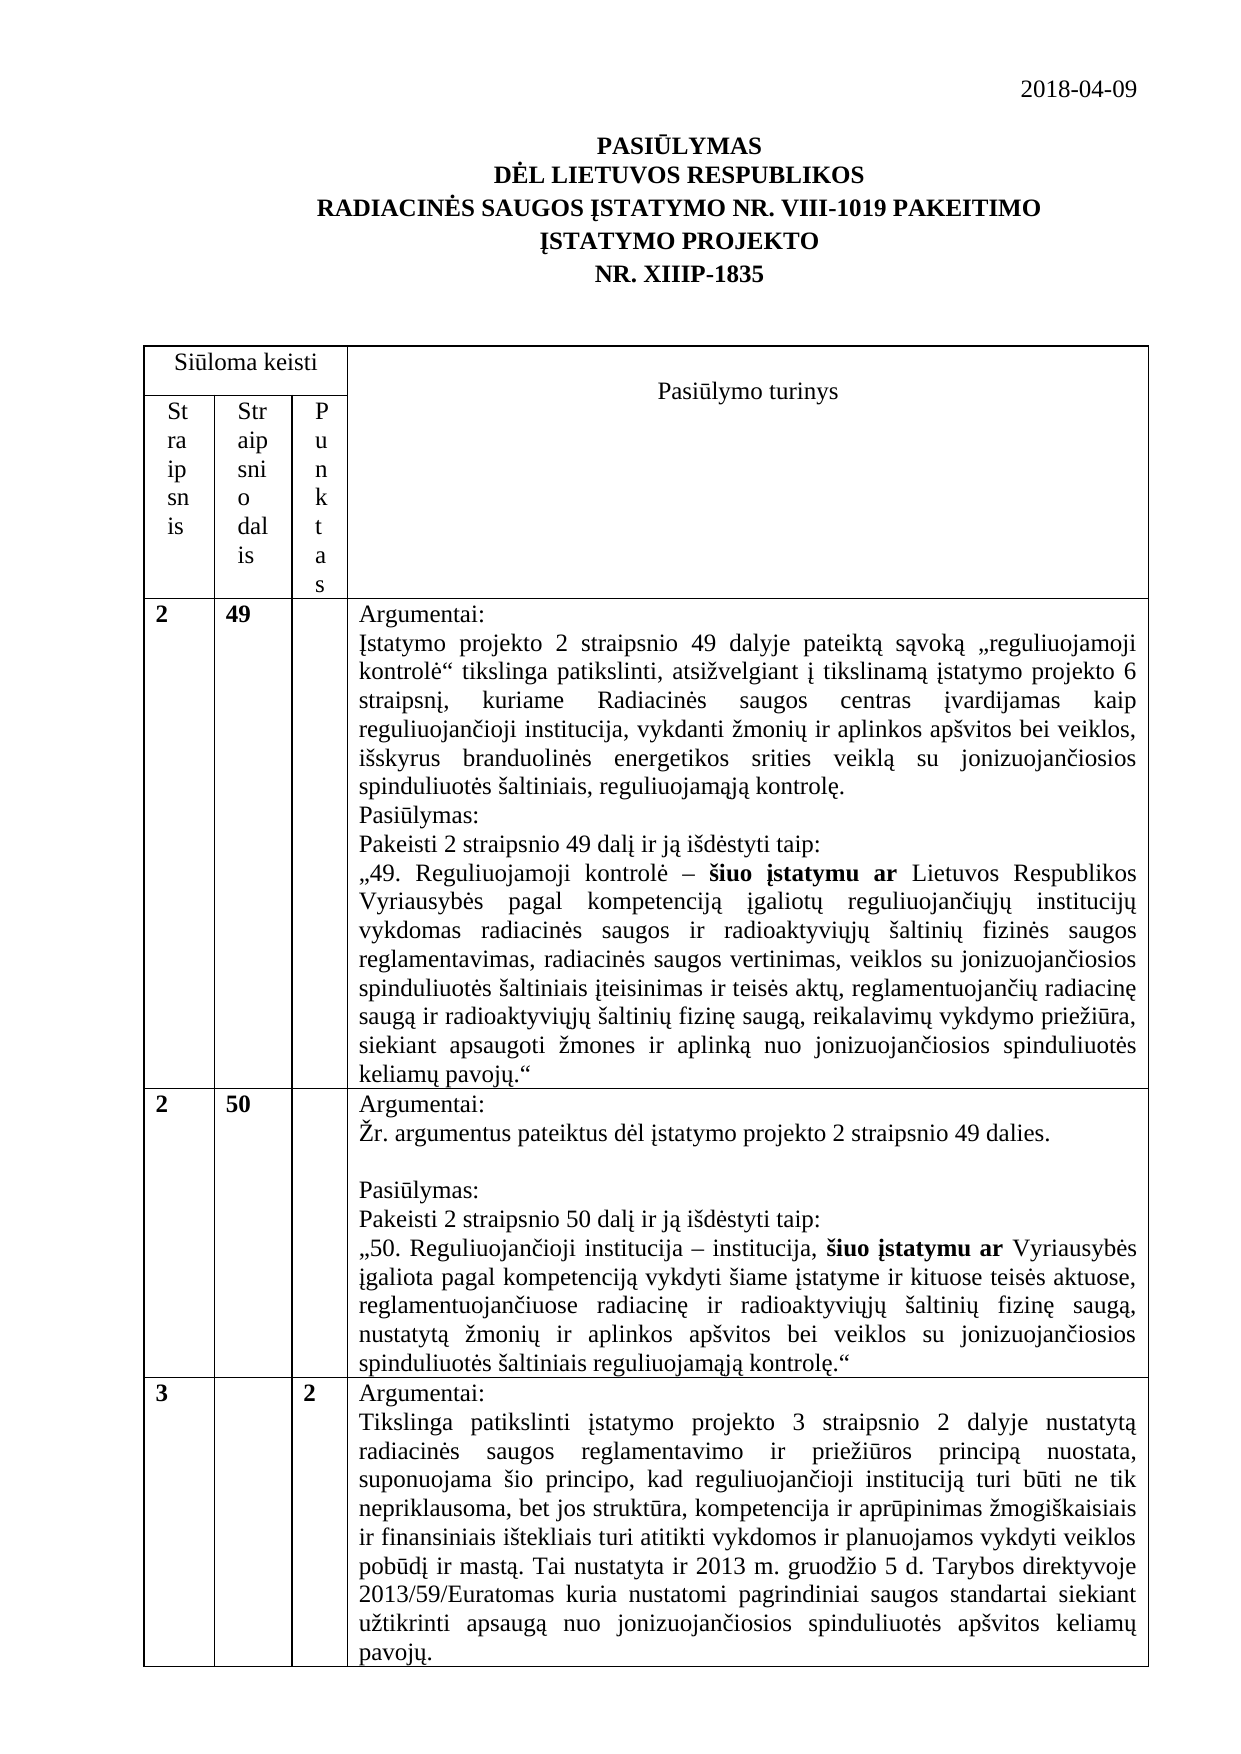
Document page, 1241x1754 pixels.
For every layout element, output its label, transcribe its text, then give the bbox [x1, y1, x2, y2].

table_cell 3 [145, 1378, 214, 1666]
table_cell Argumentai: Tikslinga patikslinti įstatymo projekto 3 straipsnio 2 dalyje nustatytą radiacinės saugos reglamentavimo ir priežiūros principą nuostata, suponuojama šio principo, kad reguliuojančioji instituciją turi būti ne tik nepriklausoma, bet jos struktūra, kompetencija ir aprūpinimas žmogiškaisiais ir finansiniais ištekliais turi atitikti vykdomos ir planuojamos vykdyti veiklos pobūdį ir mastą. Tai nustatyta ir 2013 m. gruodžio 5 d. Tarybos direktyvoje 2013/59/Euratomas kuria nustatomi pagrindiniai saugos standartai siekiant užtikrinti apsaugą nuo jonizuojančiosios spinduliuotės apšvitos keliamų pavojų. [348, 1378, 1148, 1666]
text PASIŪLYMAS [177, 131, 1181, 160]
text Nr. XIIIP-1835 [177, 259, 1181, 288]
table_cell [293, 599, 347, 1088]
table_cell 50 [215, 1089, 291, 1377]
table_header Pasiūlymo turinys [348, 347, 1148, 597]
table_cell Argumentai: Žr. argumentus pateiktus dėl įstatymo projekto 2 straipsnio 49 dalies. Pasiūlymas: Pakeisti 2 straipsnio 50 dalį ir ją išdėstyti taip: „50. Reguliuojančioji institucija – institucija, šiuo įstatymu ar Vyriausybės įgaliota pagal kompetenciją vykdyti šiame įstatyme ir kituose teisės aktuose, reglamentuojančiuose radiacinę ir radioaktyviųjų šaltinių fizinę saugą, nustatytą žmonių ir aplinkos apšvitos bei veiklos su jonizuojančiosios spinduliuotės šaltiniais reguliuojamąją kontrolę.“ [348, 1089, 1148, 1377]
list DĖL LIETUVOS RESPUBLIKOS RADIACINĖS SAUGOS ĮSTATYMO NR. VIII-1019 PAKEITIMO ĮSTATYMO PROJEKTO [177, 160, 1181, 255]
text 2018-04-09 [177, 74, 1137, 103]
table_cell Argumentai: Įstatymo projekto 2 straipsnio 49 dalyje pateiktą sąvoką „reguliuojamoji kontrolė“ tikslinga patikslinti, atsižvelgiant į tikslinamą įstatymo projekto 6 straipsnį, kuriame Radiacinės saugos centras įvardijamas kaip reguliuojančioji institucija, vykdanti žmonių ir aplinkos apšvitos bei veiklos, išskyrus branduolinės energetikos srities veiklą su jonizuojančiosios spinduliuotės šaltiniais, reguliuojamąją kontrolę. Pasiūlymas: Pakeisti 2 straipsnio 49 dalį ir ją išdėstyti taip: „49. Reguliuojamoji kontrolė – šiuo įstatymu ar Lietuvos Respublikos Vyriausybės pagal kompetenciją įgaliotų reguliuojančiųjų institucijų vykdomas radiacinės saugos ir radioaktyviųjų šaltinių fizinės saugos reglamentavimas, radiacinės saugos vertinimas, veiklos su jonizuojančiosios spinduliuotės šaltiniais įteisinimas ir teisės aktų, reglamentuojančių radiacinę saugą ir radioaktyviųjų šaltinių fizinę saugą, reikalavimų vykdymo priežiūra, siekiant apsaugoti žmones ir aplinką nuo jonizuojančiosios spinduliuotės keliamų pavojų.“ [348, 599, 1148, 1088]
table_cell 2 [293, 1378, 347, 1666]
table_cell [215, 1378, 291, 1666]
table_cell Straipsnis [145, 396, 214, 597]
table_cell 2 [145, 1089, 214, 1377]
table_cell 49 [215, 599, 291, 1088]
table_cell 2 [145, 599, 214, 1088]
table_header Siūloma keisti [145, 347, 347, 394]
table_cell Straipsnio dalis [215, 396, 291, 597]
table_cell [293, 1089, 347, 1377]
table_cell Punktas [293, 396, 347, 597]
